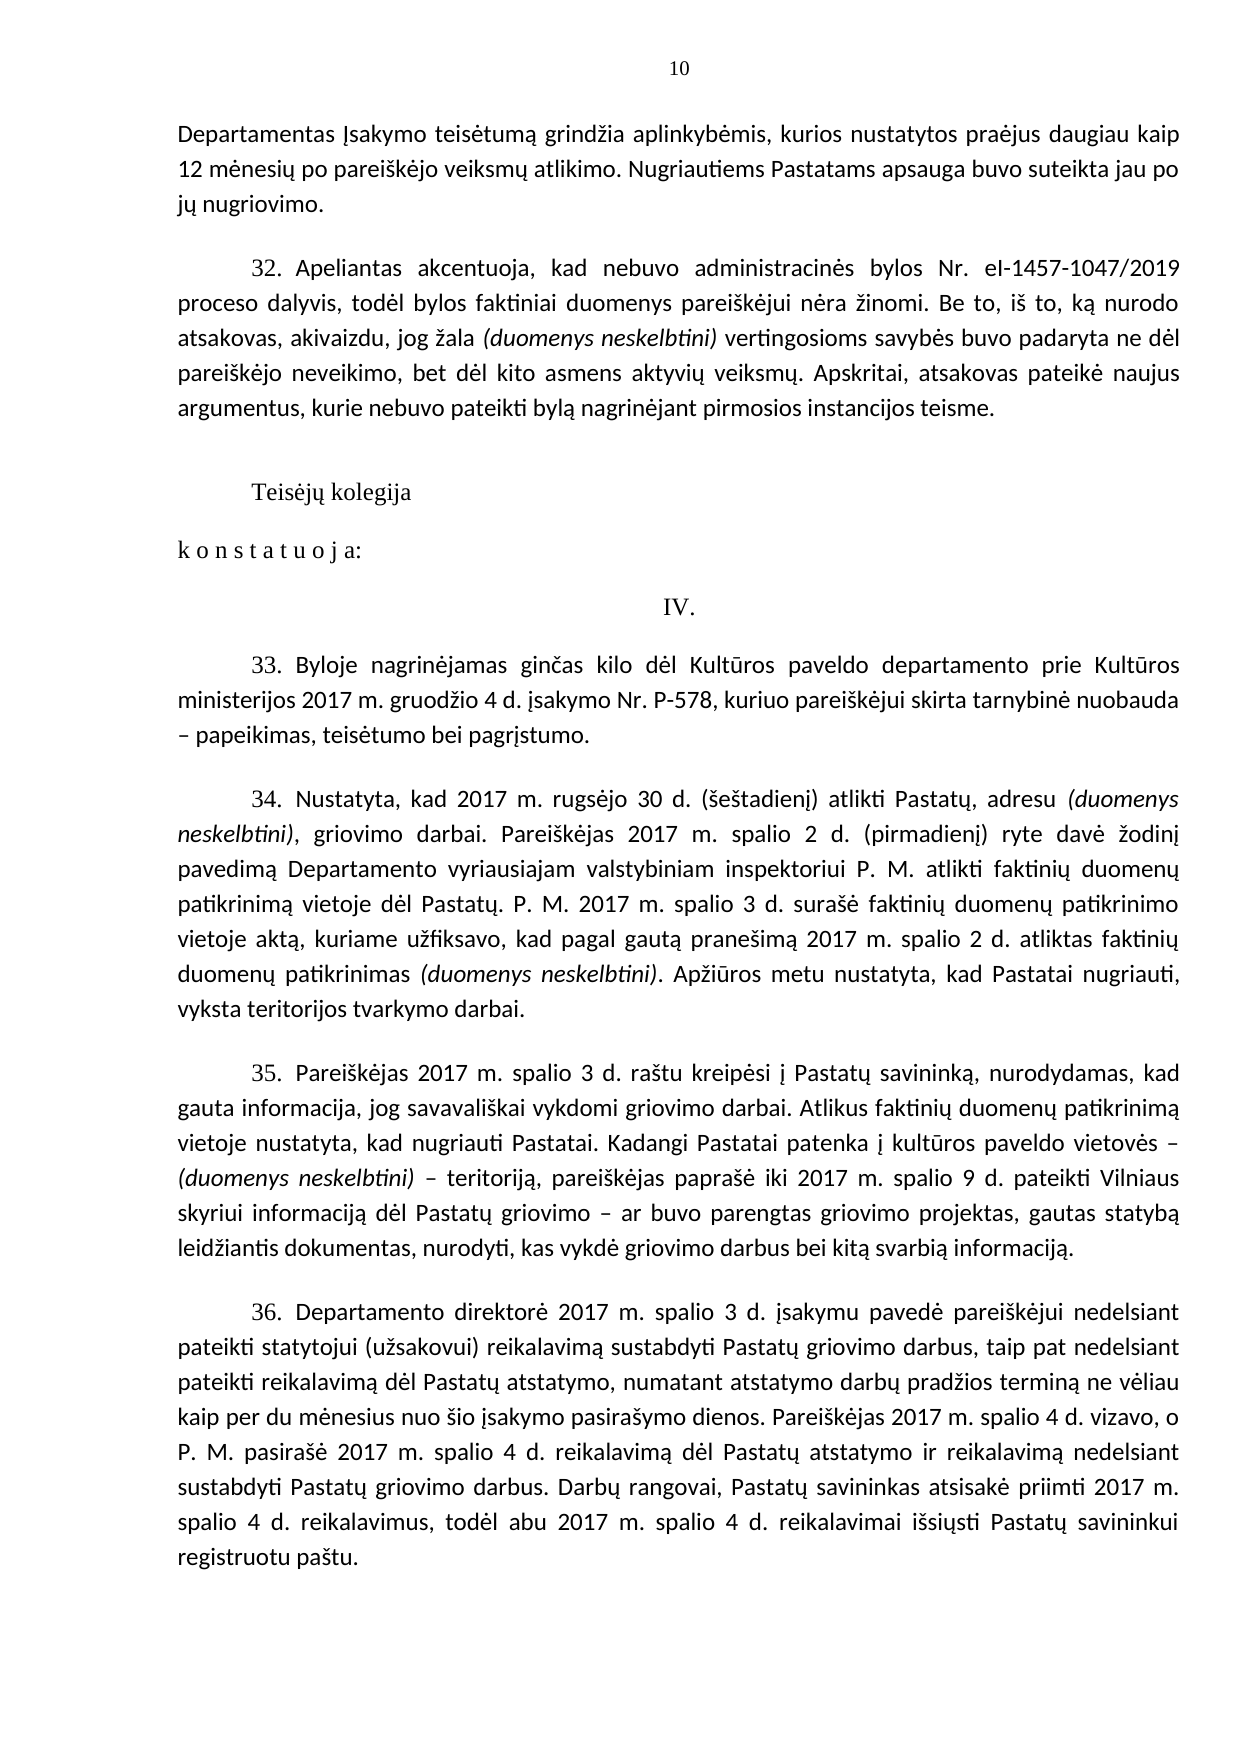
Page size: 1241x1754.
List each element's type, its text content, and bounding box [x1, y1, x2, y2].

text 34. Nustatyta, kad 2017 m. rugsėjo 30 d. (šeštadienį) atlikti Pastatų, adresu (duomenys neskelbtini), griovimo darbai. Pareiškėjas 2017 m. spalio 2 d. (pirmadienį) ryte davė žodinį pavedimą Departamento vyriausiajam valstybiniam inspektoriui P. M. atlikti faktinių duomenų patikrinimą vietoje dėl Pastatų. P. M. 2017 m. spalio 3 d. surašė faktinių duomenų patikrinimo vietoje aktą, kuriame užfiksavo, kad pagal gautą pranešimą 2017 m. spalio 2 d. atliktas faktinių duomenų patikrinimas (duomenys neskelbtini). Apžiūros metu nustatyta, kad Pastatai nugriauti, vyksta teritorijos tvarkymo darbai. [177, 783, 1181, 1024]
text Teisėjų kolegija [251, 477, 1181, 506]
text 36. Departamento direktorė 2017 m. spalio 3 d. įsakymu pavedė pareiškėjui nedelsiant pateikti statytojui (užsakovui) reikalavimą sustabdyti Pastatų griovimo darbus, taip pat nedelsiant pateikti reikalavimą dėl Pastatų atstatymo, numatant atstatymo darbų pradžios terminą ne vėliau kaip per du mėnesius nuo šio įsakymo pasirašymo dienos. Pareiškėjas 2017 m. spalio 4 d. vizavo, o P. M. pasirašė 2017 m. spalio 4 d. reikalavimą dėl Pastatų atstatymo ir reikalavimą nedelsiant sustabdyti Pastatų griovimo darbus. Darbų rangovai, Pastatų savininkas atsisakė priimti 2017 m. spalio 4 d. reikalavimus, todėl abu 2017 m. spalio 4 d. reikalavimai išsiųsti Pastatų savininkui registruotu paštu. [177, 1296, 1181, 1571]
text k o n s t a t u o j a: [177, 535, 1181, 563]
text Departamentas Įsakymo teisėtumą grindžia aplinkybėmis, kurios nustatytos praėjus daugiau kaip 12 mėnesių po pareiškėjo veiksmų atlikimo. Nugriautiems Pastatams apsauga buvo suteikta jau po jų nugriovimo. [177, 118, 1181, 219]
text IV. [177, 592, 1181, 621]
text 33. Byloje nagrinėjamas ginčas kilo dėl Kultūros paveldo departamento prie Kultūros ministerijos 2017 m. gruodžio 4 d. įsakymo Nr. P-578, kuriuo pareiškėjui skirta tarnybinė nuobauda – papeikimas, teisėtumo bei pagrįstumo. [177, 650, 1181, 750]
text 32. Apeliantas akcentuoja, kad nebuvo administracinės bylos Nr. eI-1457-1047/2019 proceso dalyvis, todėl bylos faktiniai duomenys pareiškėjui nėra žinomi. Be to, iš to, ką nurodo atsakovas, akivaizdu, jog žala (duomenys neskelbtini) vertingosioms savybės buvo padaryta ne dėl pareiškėjo neveikimo, bet dėl kito asmens aktyvių veiksmų. Apskritai, atsakovas pateikė naujus argumentus, kurie nebuvo pateikti bylą nagrinėjant pirmosios instancijos teisme. [177, 252, 1181, 422]
text 35. Pareiškėjas 2017 m. spalio 3 d. raštu kreipėsi į Pastatų savininką, nurodydamas, kad gauta informacija, jog savavališkai vykdomi griovimo darbai. Atlikus faktinių duomenų patikrinimą vietoje nustatyta, kad nugriauti Pastatai. Kadangi Pastatai patenka į kultūros paveldo vietovės – (duomenys neskelbtini) – teritoriją, pareiškėjas paprašė iki 2017 m. spalio 9 d. pateikti Vilniaus skyriui informaciją dėl Pastatų griovimo – ar buvo parengtas griovimo projektas, gautas statybą leidžiantis dokumentas, nurodyti, kas vykdė griovimo darbus bei kitą svarbią informaciją. [177, 1057, 1181, 1263]
